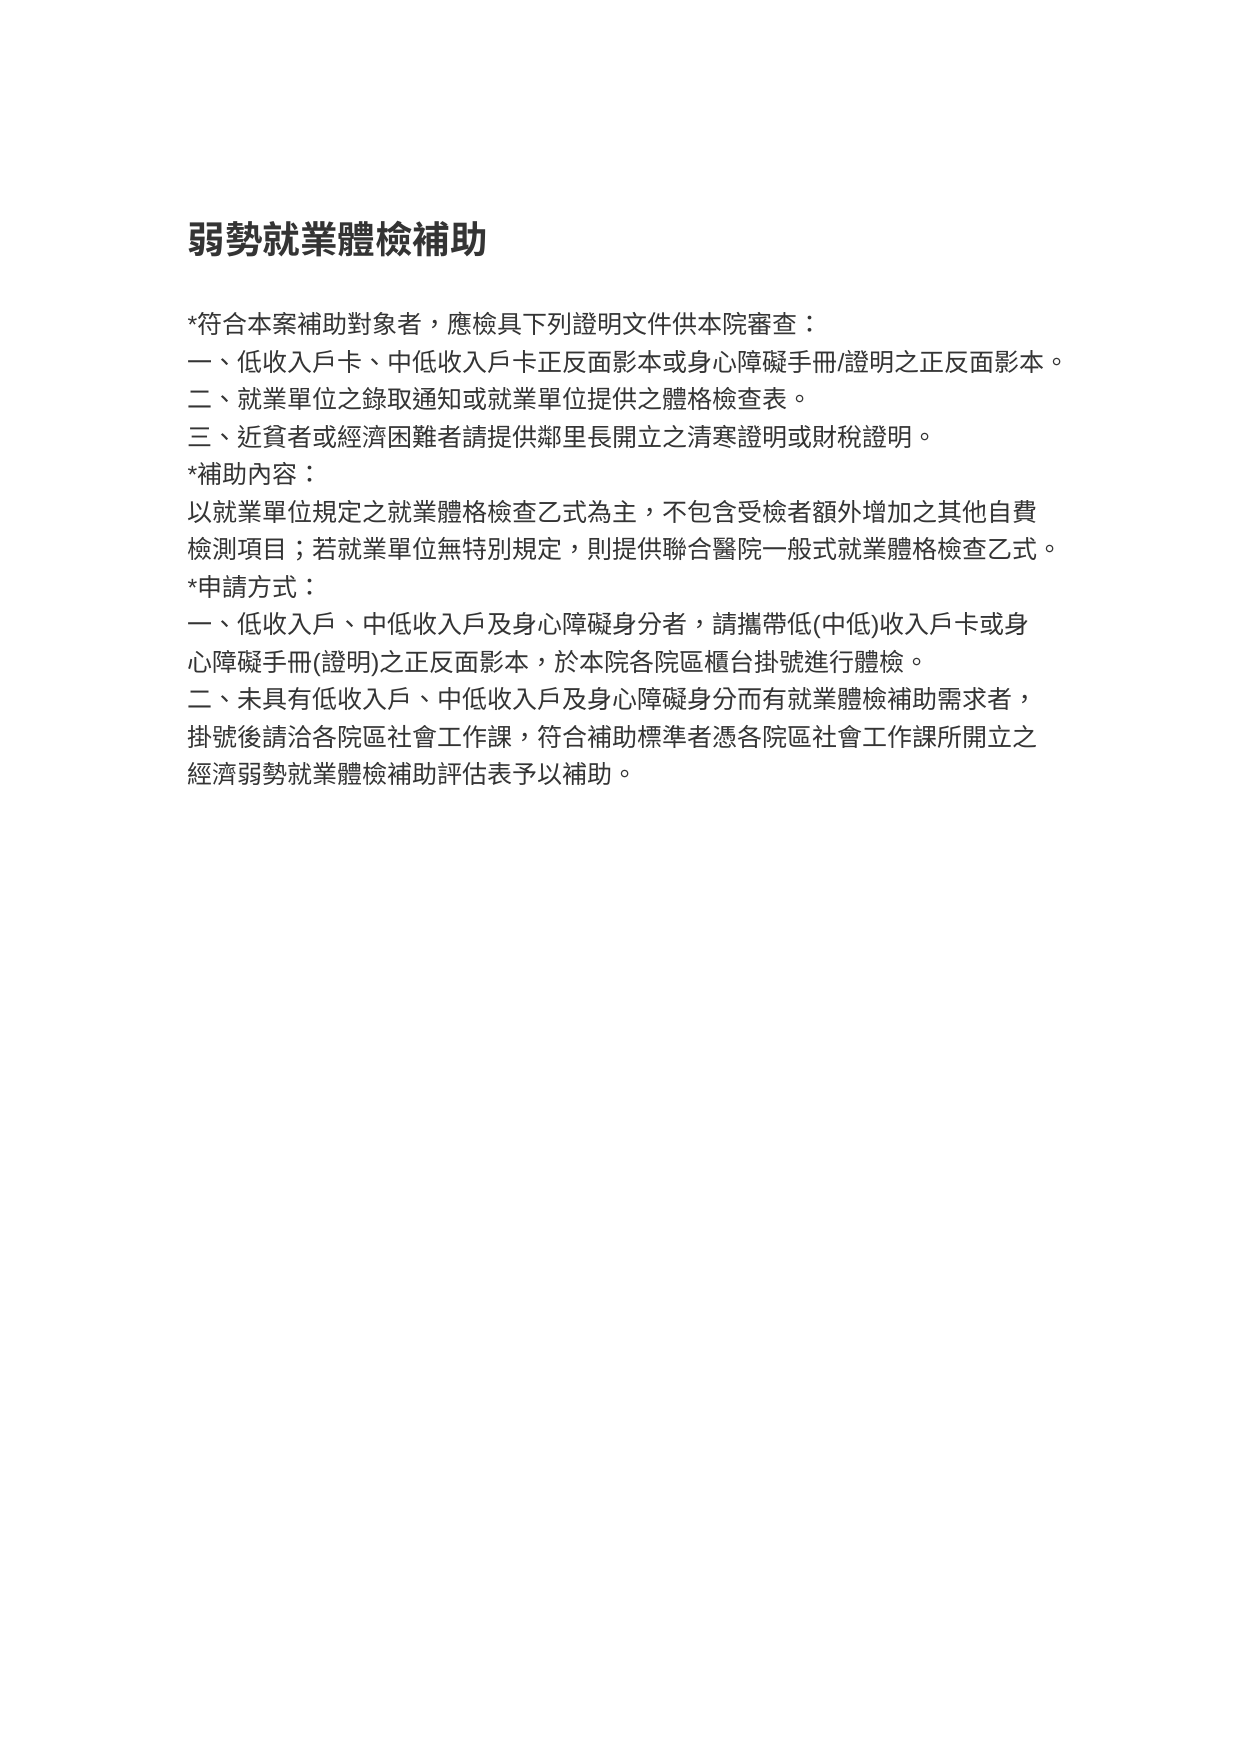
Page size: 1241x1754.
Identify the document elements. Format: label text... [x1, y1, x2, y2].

text *符合本案補助對象者，應檢具下列證明文件供本院審查： 一、低收入戶卡、中低收入戶卡正反面影本或身心障礙手冊/證明之正反面影本。 二、就業單位之錄取通知或就業單位提供之體格檢查表。 三、近貧者或經濟困難者請提供鄰里長開立之清寒證明或財稅證明。 *補助內容： 以就業單位規定之就業體格檢查乙式為主，不包含受檢者額外增加之其他自費檢測項目；若就業單位無特別規定，則提供聯合醫院一般式就業體格檢查乙式。 *申請方式： 一、低收入戶、中低收入戶及身心障礙身分者，請攜帶低(中低)收入戶卡或身心障礙手冊(證明)之正反面影本，於本院各院區櫃台掛號進行體檢。 二、未具有低收入戶、中低收入戶及身心障礙身分而有就業體檢補助需求者，掛號後請洽各院區社會工作課，符合補助標準者憑各院區社會工作課所開立之經濟弱勢就業體檢補助評估表予以補助。 [187, 298, 1053, 785]
subtitle 弱勢就業體檢補助 [187, 194, 1053, 269]
